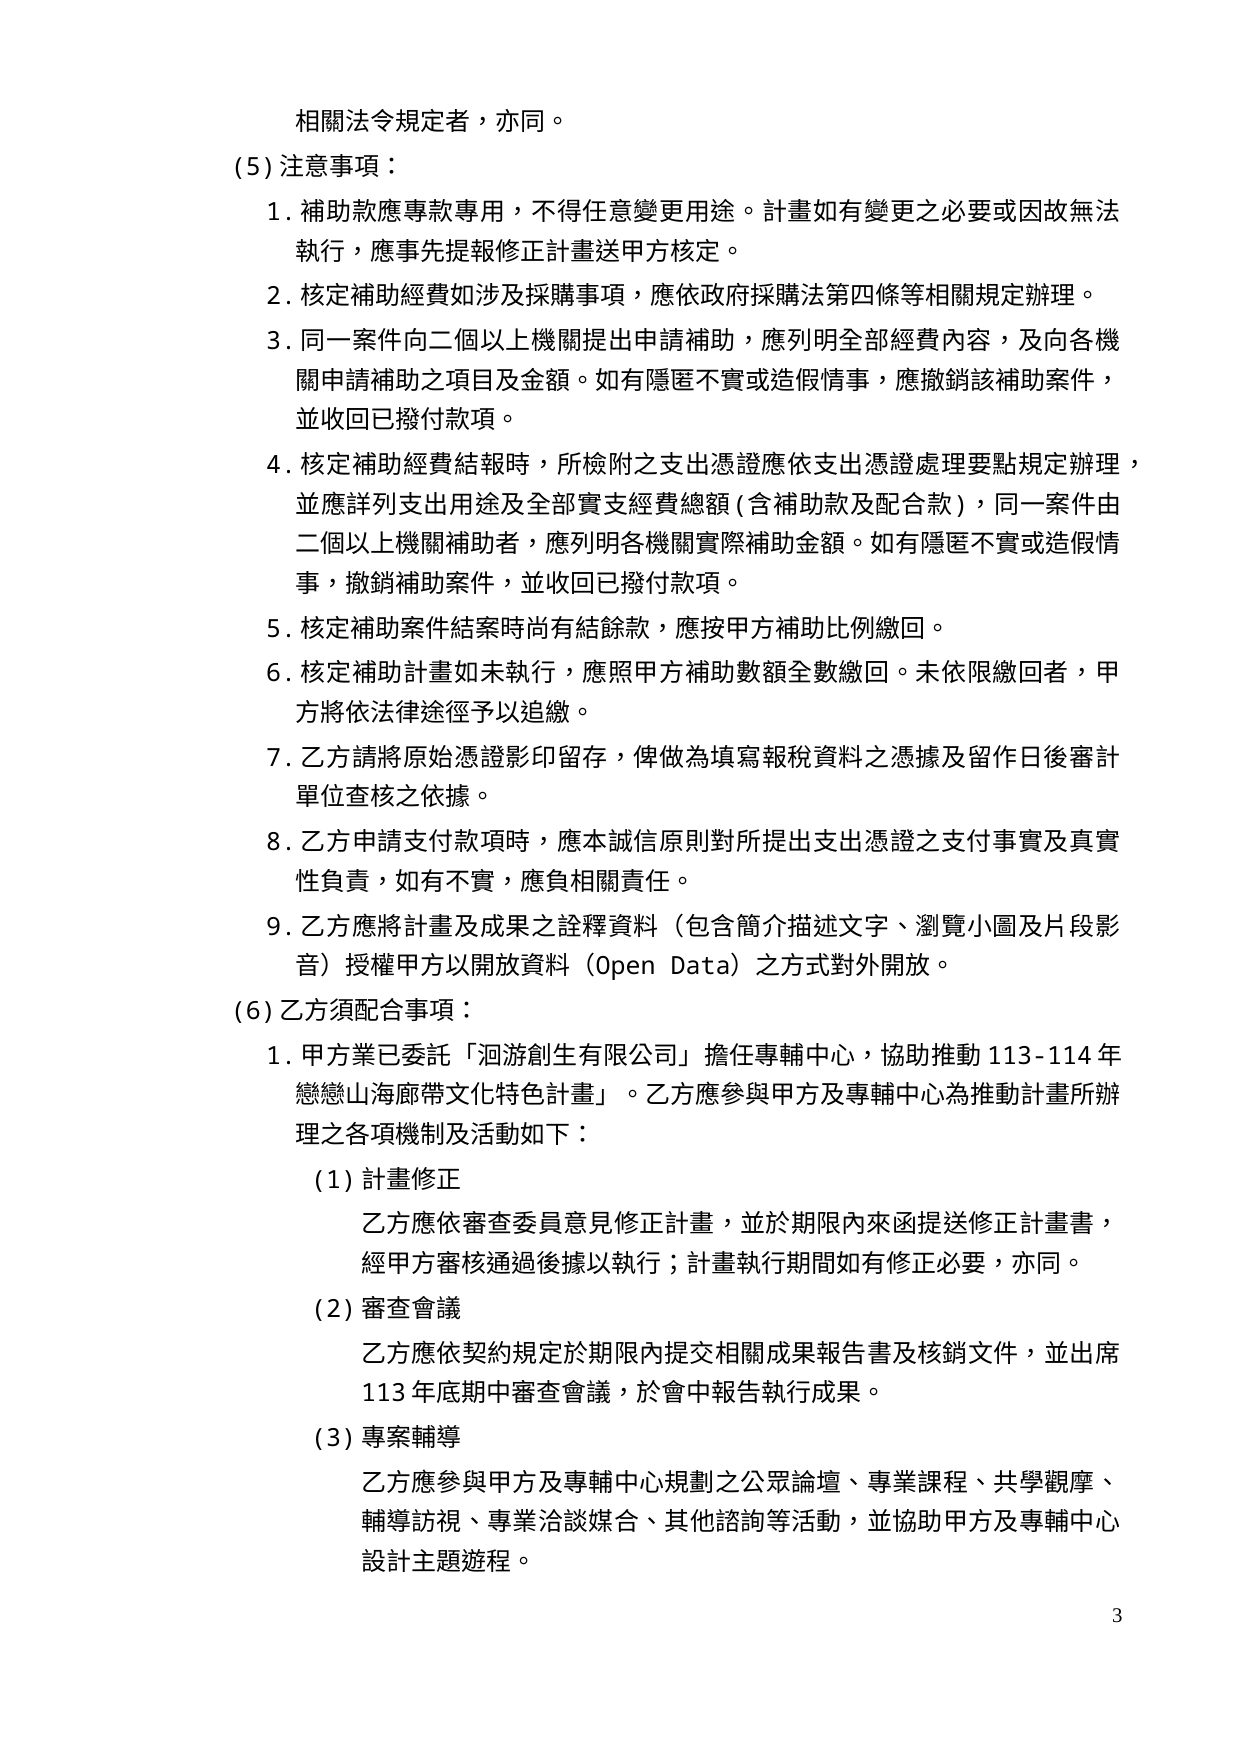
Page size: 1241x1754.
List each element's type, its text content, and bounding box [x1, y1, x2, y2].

list 相關法令規定者，亦同。 [266, 99, 1122, 139]
list 同一案件向二個以上機關提出申請補助，應列明全部經費內容，及向各機關申請補助之項目及金額。如有隱匿不實或造假情事，應撤銷該補助案件，並收回已撥付款項。 [266, 318, 1122, 437]
list 計畫修正 [311, 1156, 1122, 1196]
list 乙方須配合事項： [231, 988, 1122, 1027]
list 核定補助經費如涉及採購事項，應依政府採購法第四條等相關規定辦理。 [266, 273, 1122, 313]
list 乙方應將計畫及成果之詮釋資料（包含簡介描述文字、瀏覽小圖及片段影音）授權甲方以開放資料（Open Data）之方式對外開放。 [266, 903, 1122, 982]
list 注意事項： [231, 144, 1122, 183]
list 專案輔導 [311, 1415, 1122, 1454]
list 乙方申請支付款項時，應本誠信原則對所提出支出憑證之支付事實及真實性負責，如有不實，應負相關責任。 [266, 819, 1122, 898]
text 乙方應依契約規定於期限內提交相關成果報告書及核銷文件，並出席113年底期中審查會議，於會中報告執行成果。 [361, 1330, 1122, 1409]
list 核定補助案件結案時尚有結餘款，應按甲方補助比例繳回。 [266, 605, 1122, 645]
list 審查會議 [311, 1286, 1122, 1325]
text 乙方應參與甲方及專輔中心規劃之公眾論壇、專業課程、共學觀摩、輔導訪視、專業洽談媒合、其他諮詢等活動，並協助甲方及專輔中心設計主題遊程。 [361, 1459, 1122, 1578]
list 補助款應專款專用，不得任意變更用途。計畫如有變更之必要或因故無法執行，應事先提報修正計畫送甲方核定。 [266, 189, 1122, 268]
list 核定補助經費結報時，所檢附之支出憑證應依支出憑證處理要點規定辦理，並應詳列支出用途及全部實支經費總額(含補助款及配合款)，同一案件由二個以上機關補助者，應列明各機關實際補助金額。如有隱匿不實或造假情事，撤銷補助案件，並收回已撥付款項。 [266, 442, 1122, 600]
list 核定補助計畫如未執行，應照甲方補助數額全數繳回。未依限繳回者，甲方將依法律途徑予以追繳。 [266, 650, 1122, 729]
list 甲方業已委託「洄游創生有限公司」擔任專輔中心，協助推動113-114年戀戀山海廊帶文化特色計畫」。乙方應參與甲方及專輔中心為推動計畫所辦理之各項機制及活動如下： [266, 1032, 1122, 1151]
text 乙方應依審查委員意見修正計畫，並於期限內來函提送修正計畫書，經甲方審核通過後據以執行；計畫執行期間如有修正必要，亦同。 [361, 1201, 1122, 1280]
list 乙方請將原始憑證影印留存，俾做為填寫報稅資料之憑據及留作日後審計單位查核之依據。 [266, 734, 1122, 814]
